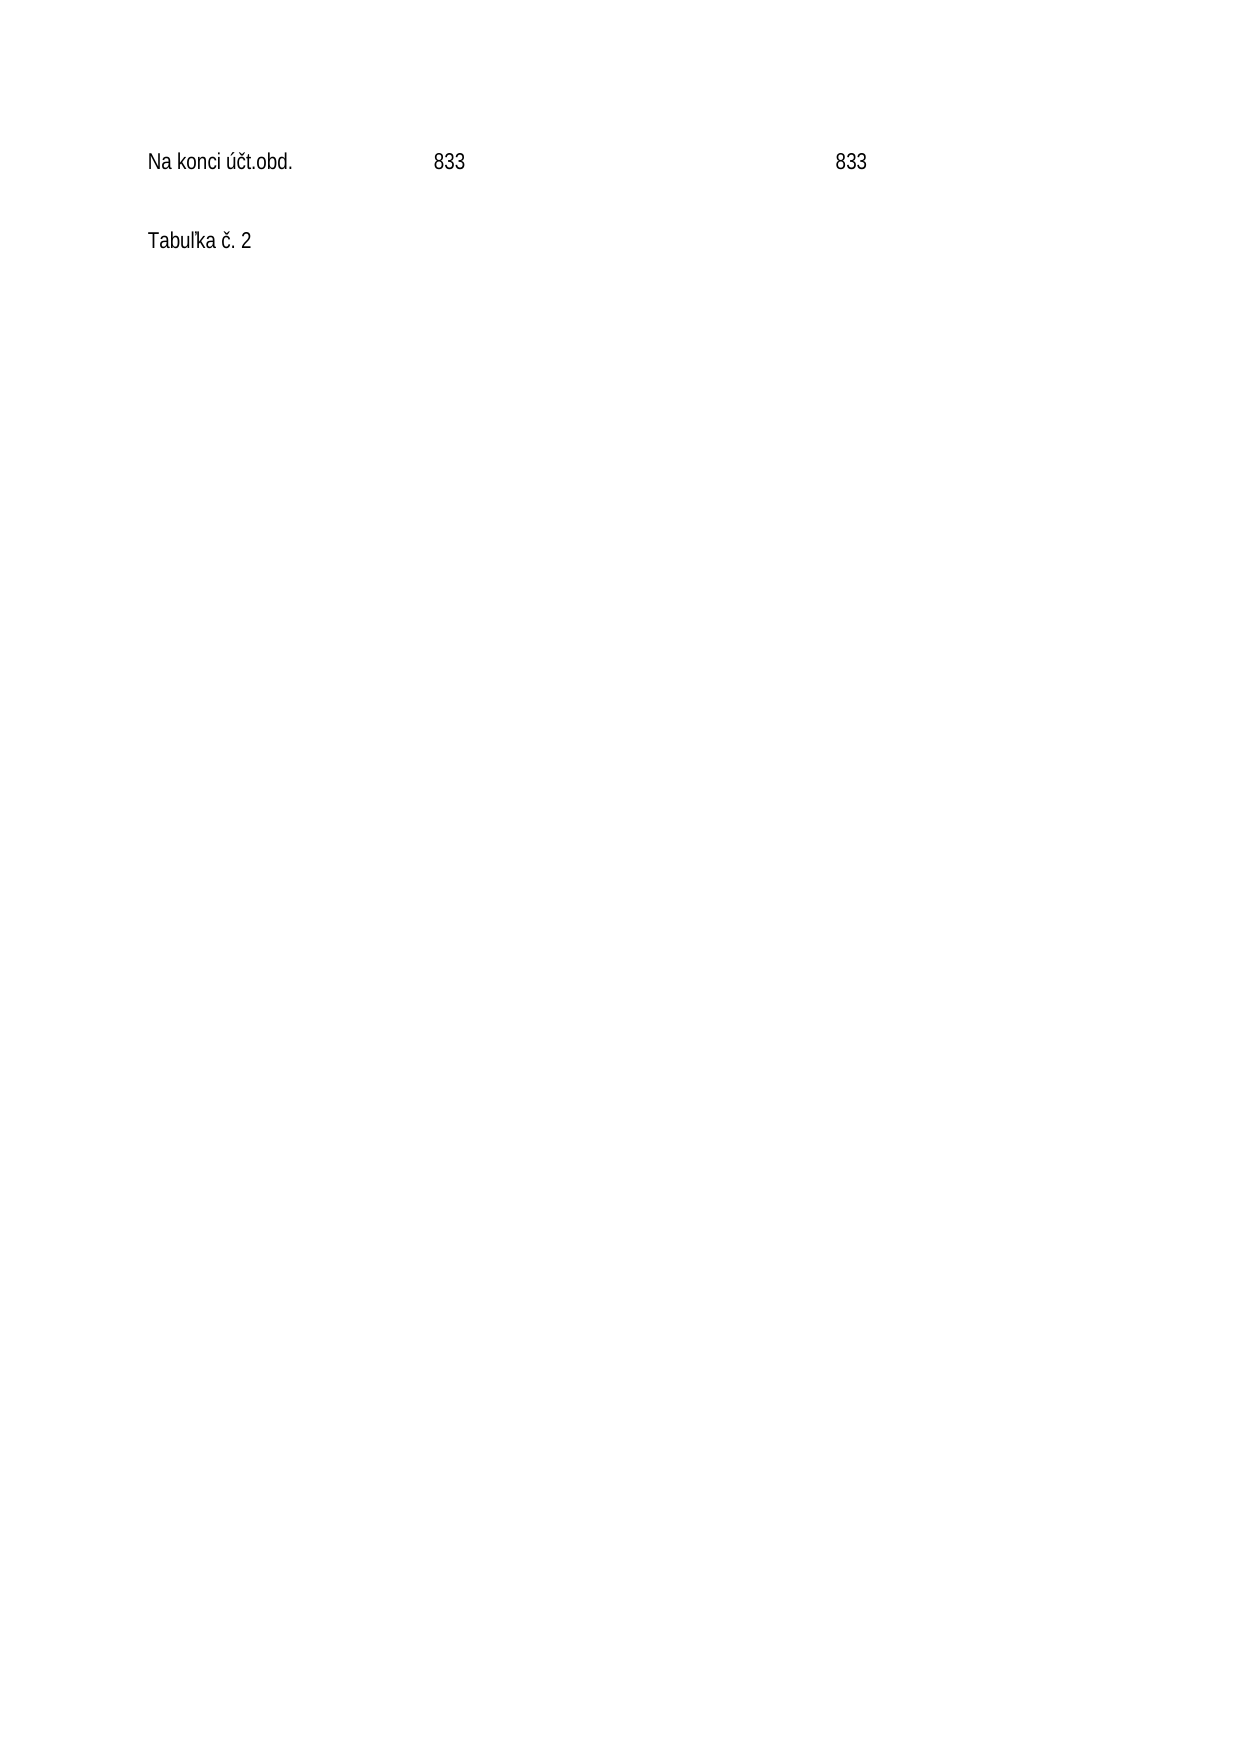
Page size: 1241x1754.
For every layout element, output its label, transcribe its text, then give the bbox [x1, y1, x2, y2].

text Na konci účt.obd. 833 833 [148, 148, 1093, 174]
text Tabuľka č. 2 [148, 227, 1093, 253]
